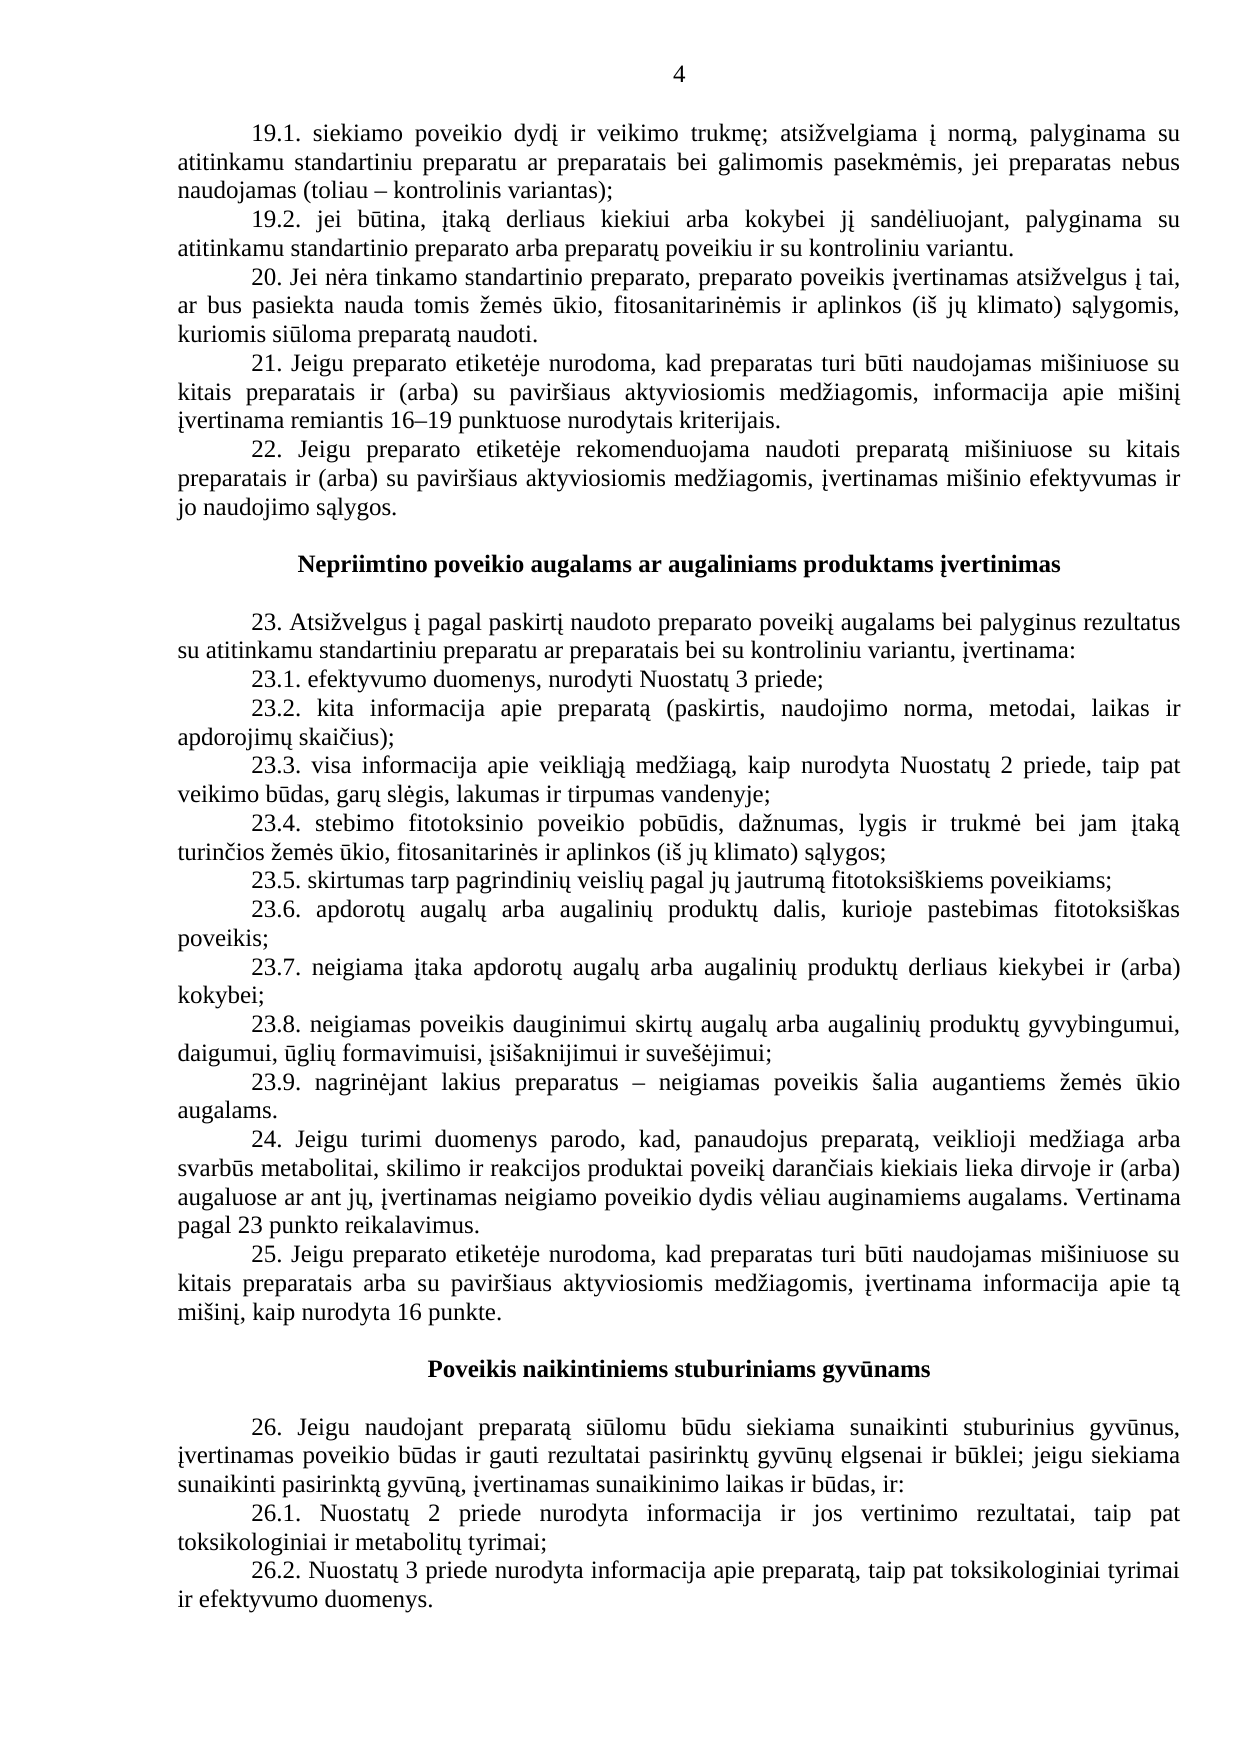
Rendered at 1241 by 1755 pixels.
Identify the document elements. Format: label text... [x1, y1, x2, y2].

text 23.4. stebimo fitotoksinio poveikio pobūdis, dažnumas, lygis ir trukmė bei jam įtaką turinčios žemės ūkio, fitosanitarinės ir aplinkos (iš jų klimato) sąlygos; [177, 808, 1181, 866]
text 24. Jeigu turimi duomenys parodo, kad, panaudojus preparatą, veiklioji medžiaga arba svarbūs metabolitai, skilimo ir reakcijos produktai poveikį darančiais kiekiais lieka dirvoje ir (arba) augaluose ar ant jų, įvertinamas neigiamo poveikio dydis vėliau auginamiems augalams. Vertinama pagal 23 punkto reikalavimus. [177, 1124, 1181, 1239]
text 23.5. skirtumas tarp pagrindinių veislių pagal jų jautrumą fitotoksiškiems poveikiams; [177, 866, 1181, 894]
text 23.8. neigiamas poveikis dauginimui skirtų augalų arba augalinių produktų gyvybingumui, daigumui, ūglių formavimuisi, įsišaknijimui ir suvešėjimui; [177, 1009, 1181, 1067]
text 23.1. efektyvumo duomenys, nurodyti Nuostatų 3 priede; [177, 664, 1181, 693]
text 26. Jeigu naudojant preparatą siūlomu būdu siekiama sunaikinti stuburinius gyvūnus, įvertinamas poveikio būdas ir gauti rezultatai pasirinktų gyvūnų elgsenai ir būklei; jeigu siekiama sunaikinti pasirinktą gyvūną, įvertinamas sunaikinimo laikas ir būdas, ir: [177, 1412, 1181, 1498]
text 21. Jeigu preparato etiketėje nurodoma, kad preparatas turi būti naudojamas mišiniuose su kitais preparatais ir (arba) su paviršiaus aktyviosiomis medžiagomis, informacija apie mišinį įvertinama remiantis 16–19 punktuose nurodytais kriterijais. [177, 348, 1181, 434]
text 26.1. Nuostatų 2 priede nurodyta informacija ir jos vertinimo rezultatai, taip pat toksikologiniai ir metabolitų tyrimai; [177, 1498, 1181, 1556]
text 23.9. nagrinėjant lakius preparatus – neigiamas poveikis šalia augantiems žemės ūkio augalams. [177, 1067, 1181, 1124]
text 19.2. jei būtina, įtaką derliaus kiekiui arba kokybei jį sandėliuojant, palyginama su atitinkamu standartinio preparato arba preparatų poveikiu ir su kontroliniu variantu. [177, 204, 1181, 262]
text 23.6. apdorotų augalų arba augalinių produktų dalis, kurioje pastebimas fitotoksiškas poveikis; [177, 894, 1181, 952]
text 23.2. kita informacija apie preparatą (paskirtis, naudojimo norma, metodai, laikas ir apdorojimų skaičius); [177, 693, 1181, 751]
text 23.3. visa informacija apie veikliąją medžiagą, kaip nurodyta Nuostatų 2 priede, taip pat veikimo būdas, garų slėgis, lakumas ir tirpumas vandenyje; [177, 751, 1181, 808]
text Nepriimtino poveikio augalams ar augaliniams produktams įvertinimas [177, 549, 1181, 578]
text 19.1. siekiamo poveikio dydį ir veikimo trukmę; atsižvelgiama į normą, palyginama su atitinkamu standartiniu preparatu ar preparatais bei galimomis pasekmėmis, jei preparatas nebus naudojamas (toliau – kontrolinis variantas); [177, 118, 1181, 204]
text 23. Atsižvelgus į pagal paskirtį naudoto preparato poveikį augalams bei palyginus rezultatus su atitinkamu standartiniu preparatu ar preparatais bei su kontroliniu variantu, įvertinama: [177, 607, 1181, 664]
text 25. Jeigu preparato etiketėje nurodoma, kad preparatas turi būti naudojamas mišiniuose su kitais preparatais arba su paviršiaus aktyviosiomis medžiagomis, įvertinama informacija apie tą mišinį, kaip nurodyta 16 punkte. [177, 1239, 1181, 1326]
text 22. Jeigu preparato etiketėje rekomenduojama naudoti preparatą mišiniuose su kitais preparatais ir (arba) su paviršiaus aktyviosiomis medžiagomis, įvertinamas mišinio efektyvumas ir jo naudojimo sąlygos. [177, 434, 1181, 521]
text 26.2. Nuostatų 3 priede nurodyta informacija apie preparatą, taip pat toksikologiniai tyrimai ir efektyvumo duomenys. [177, 1556, 1181, 1613]
text 23.7. neigiama įtaka apdorotų augalų arba augalinių produktų derliaus kiekybei ir (arba) kokybei; [177, 952, 1181, 1009]
text 20. Jei nėra tinkamo standartinio preparato, preparato poveikis įvertinamas atsižvelgus į tai, ar bus pasiekta nauda tomis žemės ūkio, fitosanitarinėmis ir aplinkos (iš jų klimato) sąlygomis, kuriomis siūloma preparatą naudoti. [177, 262, 1181, 348]
text Poveikis naikintiniems stuburiniams gyvūnams [177, 1354, 1181, 1383]
